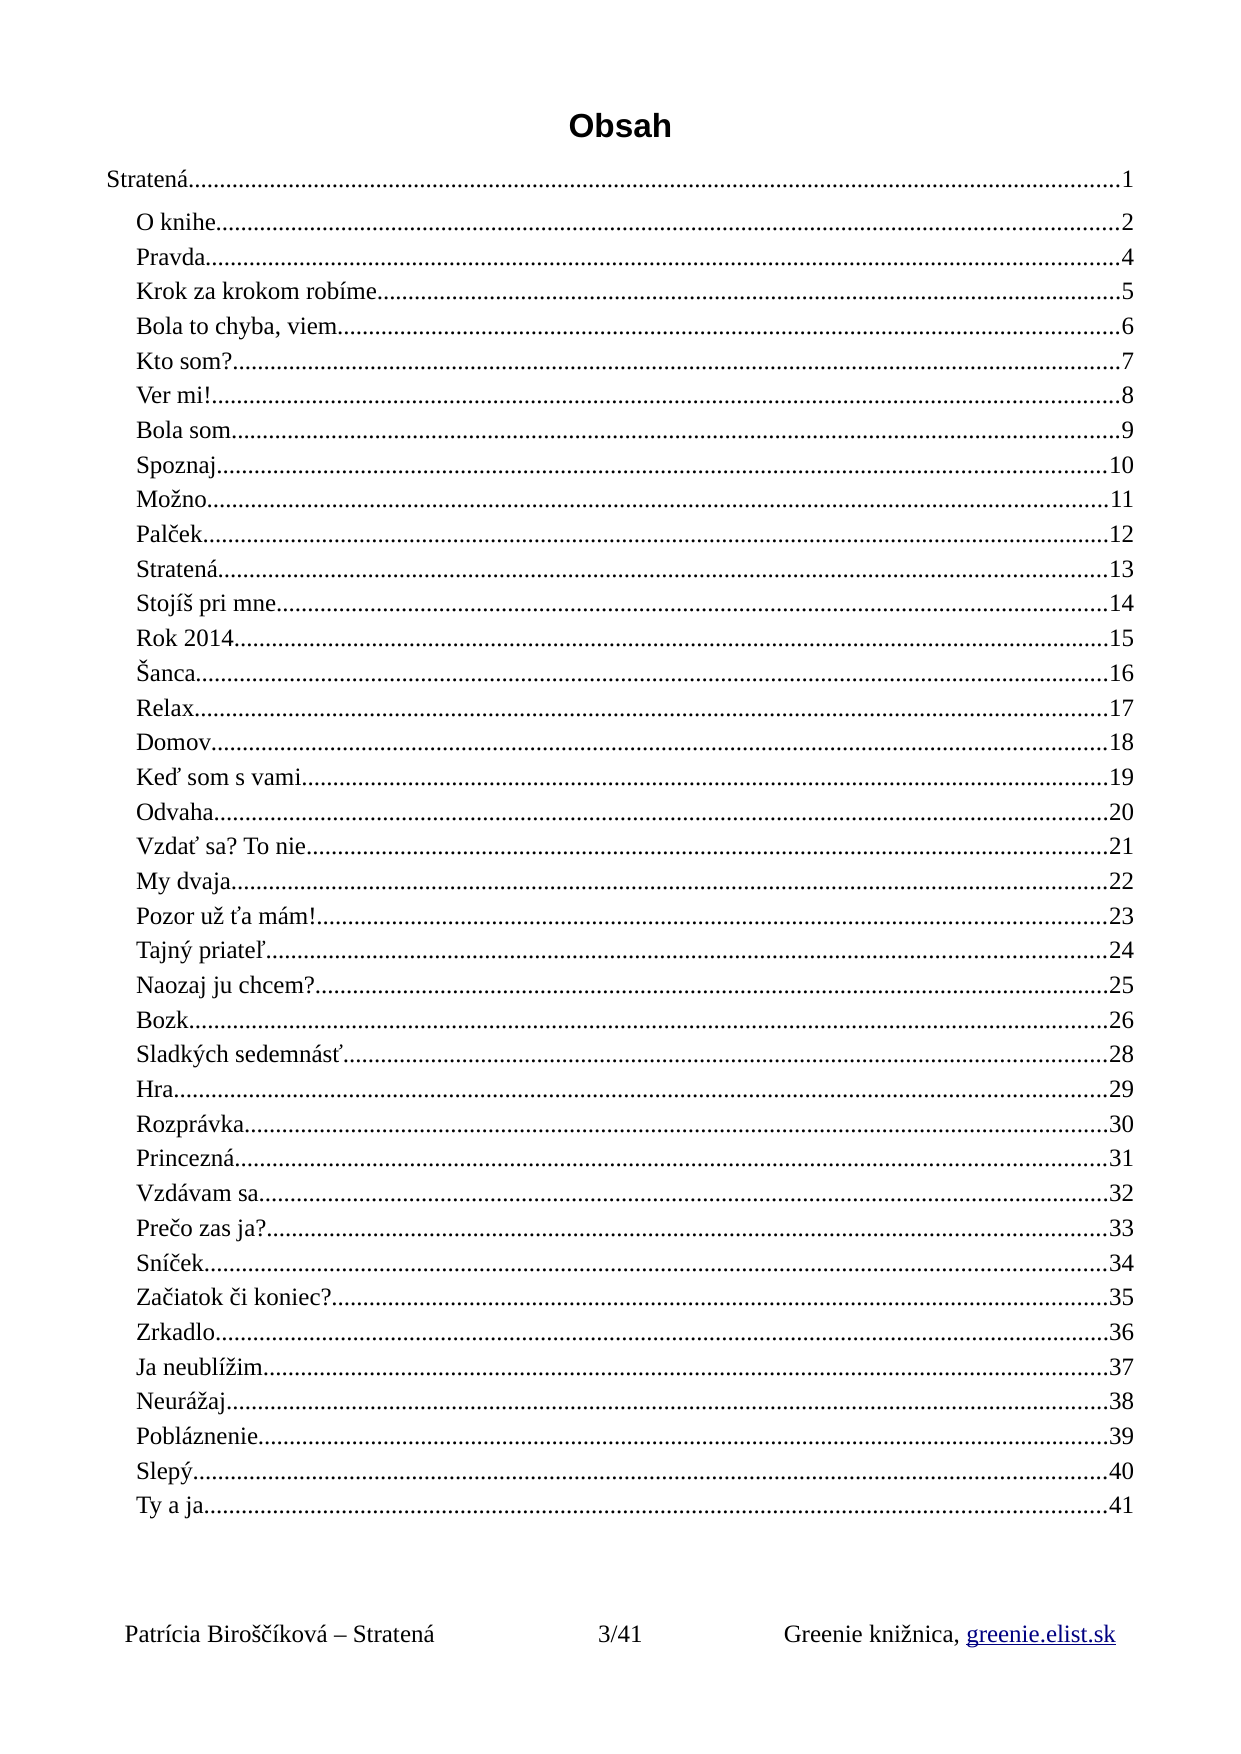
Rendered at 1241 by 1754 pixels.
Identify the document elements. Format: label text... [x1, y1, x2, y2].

text Keď som s vami 19 [136, 762, 1134, 791]
text Zrkadlo 36 [136, 1317, 1134, 1346]
text Tajný priateľ 24 [136, 935, 1134, 964]
text Prečo zas ja? 33 [136, 1213, 1134, 1242]
text Rozprávka 30 [136, 1109, 1134, 1138]
subtitle Obsah [106, 106, 1134, 145]
text Sníček 34 [136, 1248, 1134, 1276]
text Bola to chyba, viem 6 [136, 311, 1134, 340]
text O knihe 2 [136, 207, 1134, 236]
text Stratená 13 [136, 554, 1134, 583]
text Ver mi! 8 [136, 380, 1134, 409]
text Šanca 16 [136, 658, 1134, 687]
text Stratená 1 [106, 164, 1134, 193]
text Palček 12 [136, 519, 1134, 548]
text Kto som? 7 [136, 346, 1134, 374]
text Odvaha 20 [136, 797, 1134, 825]
text Stojíš pri mne 14 [136, 588, 1134, 617]
text Slepý 40 [136, 1456, 1134, 1484]
text Vzdať sa? To nie 21 [136, 831, 1134, 860]
text Začiatok či koniec? 35 [136, 1282, 1134, 1311]
text Ja neublížim 37 [136, 1352, 1134, 1380]
text Rok 2014 15 [136, 623, 1134, 652]
text Bola som... 9 [136, 415, 1134, 444]
text Krok za krokom robíme... 5 [136, 276, 1134, 305]
text Spoznaj 10 [136, 450, 1134, 478]
text Vzdávam sa 32 [136, 1178, 1134, 1207]
text Domov 18 [136, 727, 1134, 756]
text Relax 17 [136, 693, 1134, 721]
text Naozaj ju chcem? 25 [136, 970, 1134, 999]
text Neurážaj 38 [136, 1386, 1134, 1415]
text Bozk 26 [136, 1005, 1134, 1033]
text Sladkých sedemnásť 28 [136, 1039, 1134, 1068]
text Pozor už ťa mám! 23 [136, 901, 1134, 929]
text Možno 11 [136, 484, 1134, 513]
text Princezná 31 [136, 1143, 1134, 1172]
text My dvaja 22 [136, 866, 1134, 895]
text Ty a ja 41 [136, 1490, 1134, 1519]
text Hra 29 [136, 1074, 1134, 1103]
text Pobláznenie 39 [136, 1421, 1134, 1450]
text Pravda 4 [136, 242, 1134, 270]
